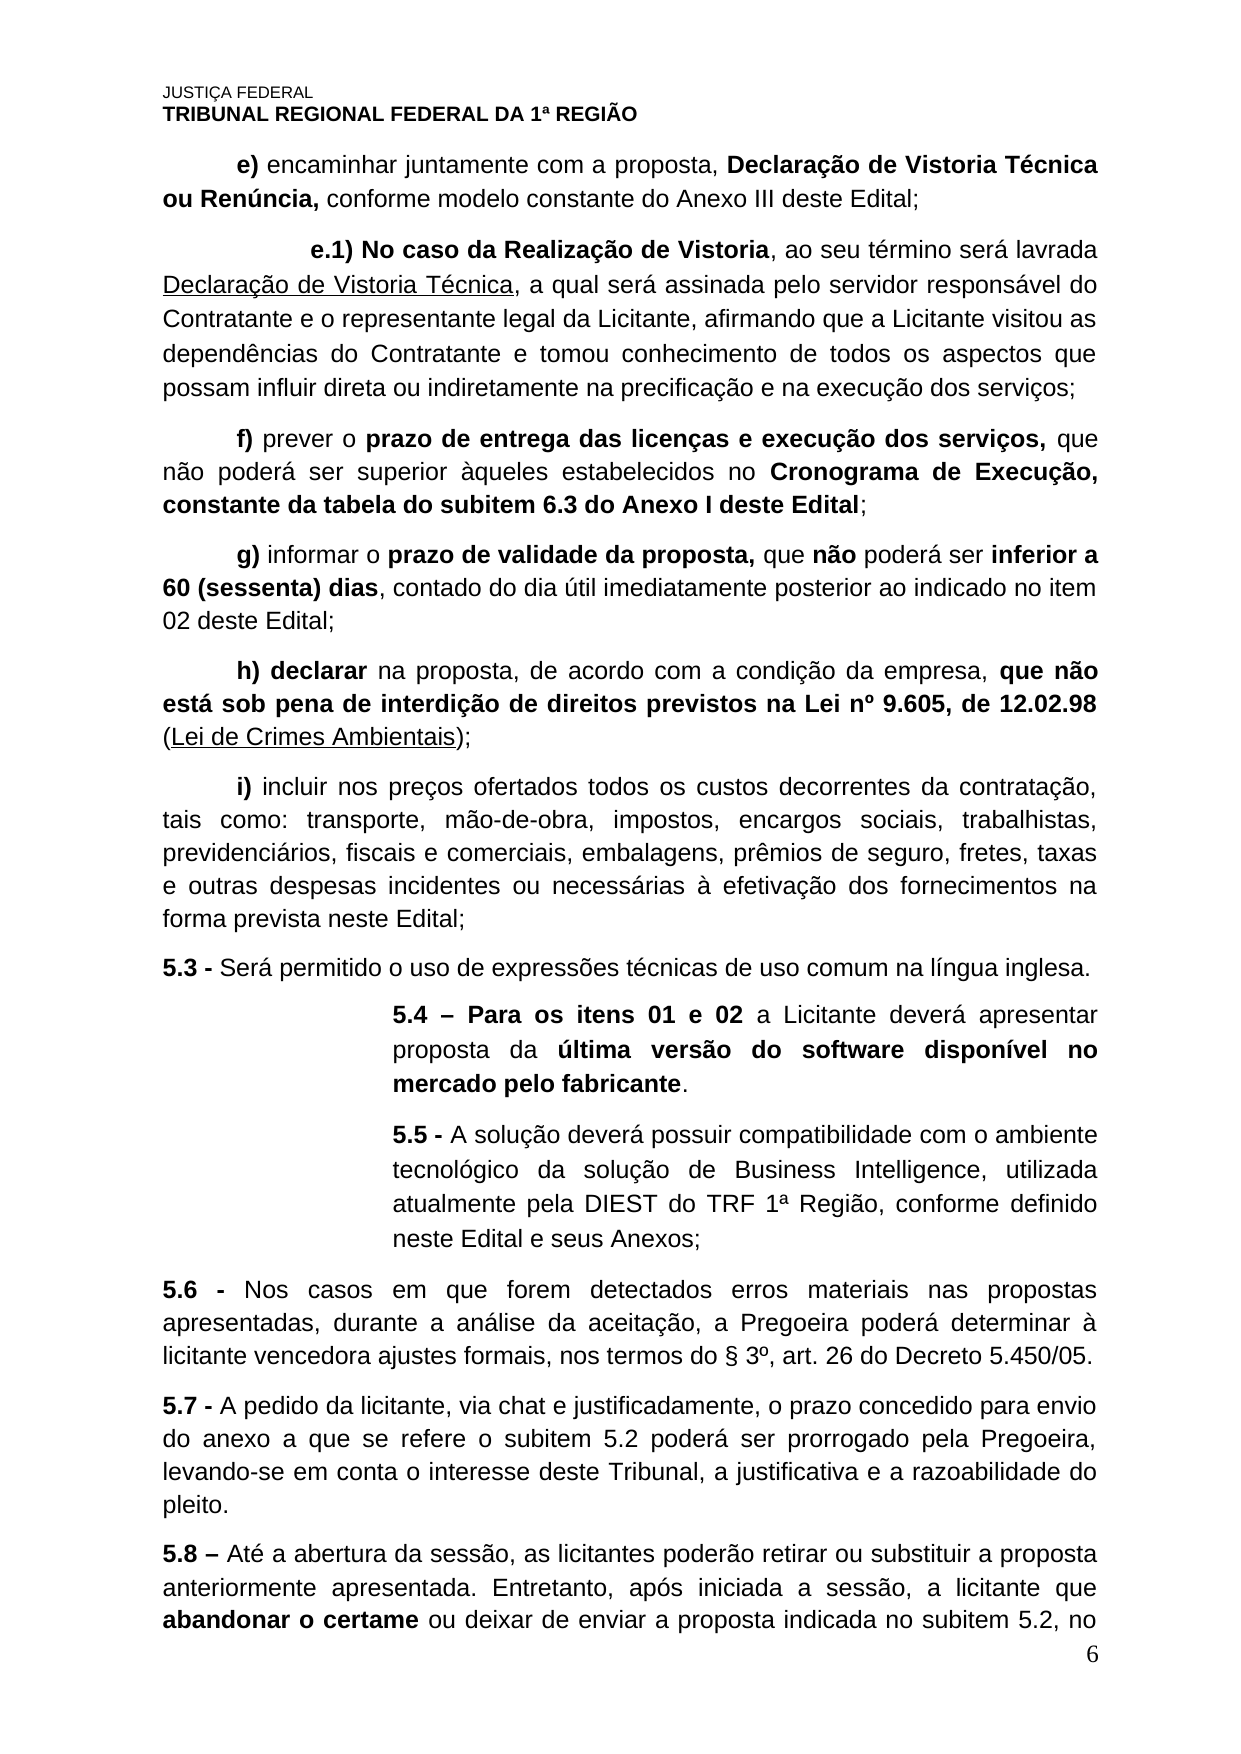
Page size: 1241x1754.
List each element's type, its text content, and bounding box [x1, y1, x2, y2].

text e.1) No caso da Realização de Vistoria, ao seu término será lavrada Declaração de Vistoria Técnica, a qual será assinada pelo servidor responsável do Contratante e o representante legal da Licitante, afirmando que a Licitante visitou as dependências do Contratante e tomou conhecimento de todos os aspectos que possam influir direta ou indiretamente na precificação e na execução dos serviços; [162, 235, 1098, 402]
text 5.7 - A pedido da licitante, via chat e justificadamente, o prazo concedido para envio do anexo a que se refere o subitem 5.2 poderá ser prorrogado pela Pregoeira, levando-se em conta o interesse deste Tribunal, a justificativa e a razoabilidade do pleito. [162, 1391, 1098, 1518]
list 5.4 – Para os itens 01 e 02 a Licitante deverá apresentar proposta da última versão do software disponível no mercado pelo fabricante. [970, 1000, 1098, 1098]
text 5.3 - Será permitido o uso de expressões técnicas de uso comum na língua inglesa. [970, 953, 1098, 982]
text h) declarar na proposta, de acordo com a condição da empresa, que não está sob pena de interdição de direitos previstos na Lei nº 9.605, de 12.02.98 (Lei de Crimes Ambientais); [162, 656, 294, 751]
text 5.8 – Até a abertura da sessão, as licitantes poderão retirar ou substituir a proposta anteriormente apresentada. Entretanto, após iniciada a sessão, a licitante que abandonar o certame ou deixar de enviar a proposta indicada no subitem 5.2, no [162, 1539, 1098, 1634]
text e) encaminhar juntamente com a proposta, Declaração de Vistoria Técnica ou Renúncia, conforme modelo constante do Anexo III deste Edital; [162, 150, 1098, 213]
list i) incluir nos preços ofertados todos os custos decorrentes da contratação, tais como: transporte, mão-de-obra, impostos, encargos sociais, trabalhistas, previdenciários, fiscais e comerciais, embalagens, prêmios de seguro, fretes, taxas e outras despesas incidentes ou necessárias à efetivação dos fornecimentos na forma prevista neste Edital; [162, 772, 294, 932]
list i) incluir nos preços ofertados todos os custos decorrentes da contratação, tais como: transporte, mão-de-obra, impostos, encargos sociais, trabalhistas, previdenciários, fiscais e comerciais, embalagens, prêmios de seguro, fretes, taxas e outras despesas incidentes ou necessárias à efetivação dos fornecimentos na forma prevista neste Edital; [970, 772, 1098, 932]
text 5.3 - Será permitido o uso de expressões técnicas de uso comum na língua inglesa. [162, 953, 294, 982]
list g) informar o prazo de validade da proposta, que não poderá ser inferior a 60 (sessenta) dias, contado do dia útil imediatamente posterior ao indicado no item 02 deste Edital; [162, 540, 1098, 635]
text 5.6 - Nos casos em que forem detectados erros materiais nas propostas apresentadas, durante a análise da aceitação, a Pregoeira poderá determinar à licitante vencedora ajustes formais, nos termos do § 3º, art. 26 do Decreto 5.450/05. [162, 1275, 1098, 1370]
list 5.5 - A solução deverá possuir compatibilidade com o ambiente tecnológico da solução de Business Intelligence, utilizada atualmente pela DIEST do TRF 1ª Região, conforme definido neste Edital e seus Anexos; [970, 1120, 1098, 1253]
text f) prever o prazo de entrega das licenças e execução dos serviços, que não poderá ser superior àqueles estabelecidos no Cronograma de Execução, constante da tabela do subitem 6.3 do Anexo I deste Edital; [162, 424, 1098, 519]
text h) declarar na proposta, de acordo com a condição da empresa, que não está sob pena de interdição de direitos previstos na Lei nº 9.605, de 12.02.98 (Lei de Crimes Ambientais); [970, 656, 1098, 751]
